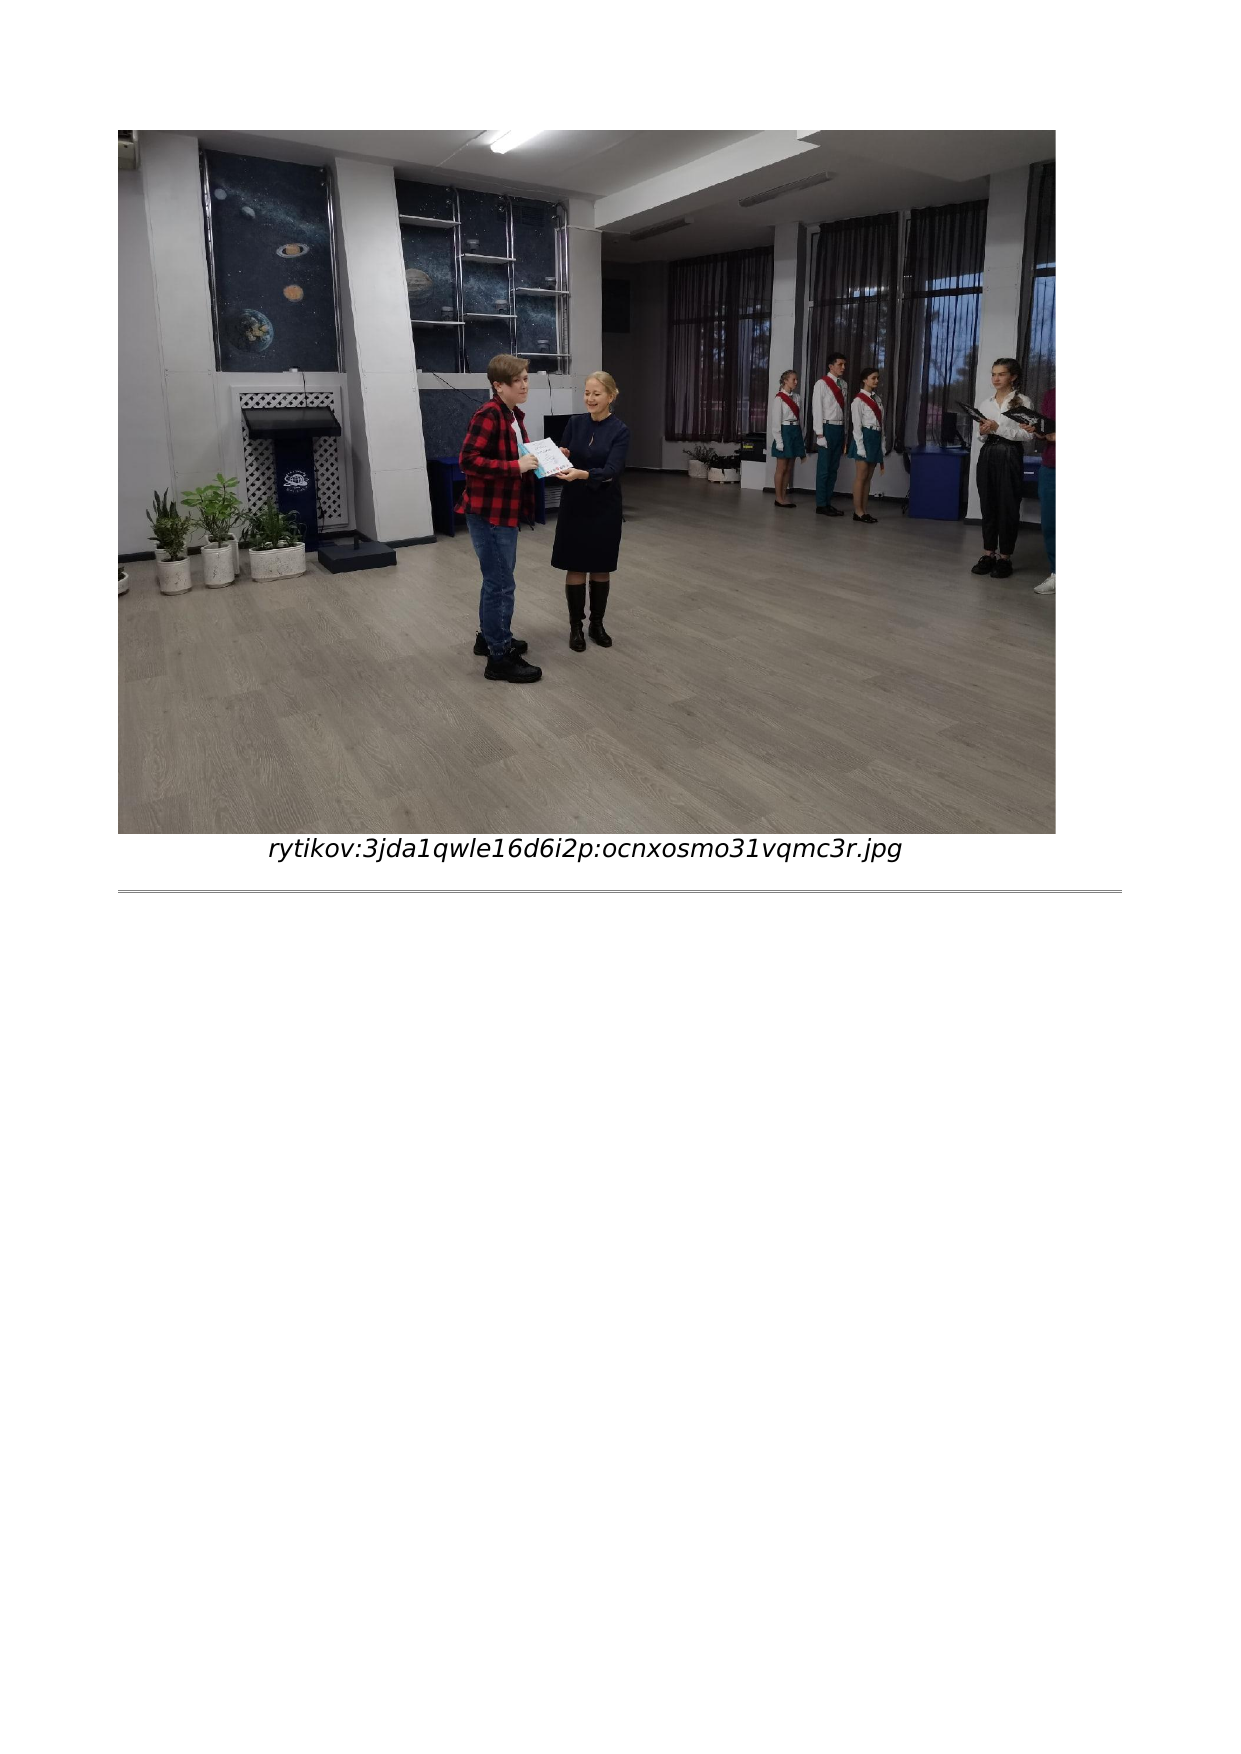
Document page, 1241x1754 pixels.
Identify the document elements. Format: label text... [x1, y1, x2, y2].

picture [118, 130, 1056, 834]
text rytikov:3jda1qwle16d6i2p:ocnxosmo31vqmc3r.jpg [118, 834, 1056, 863]
